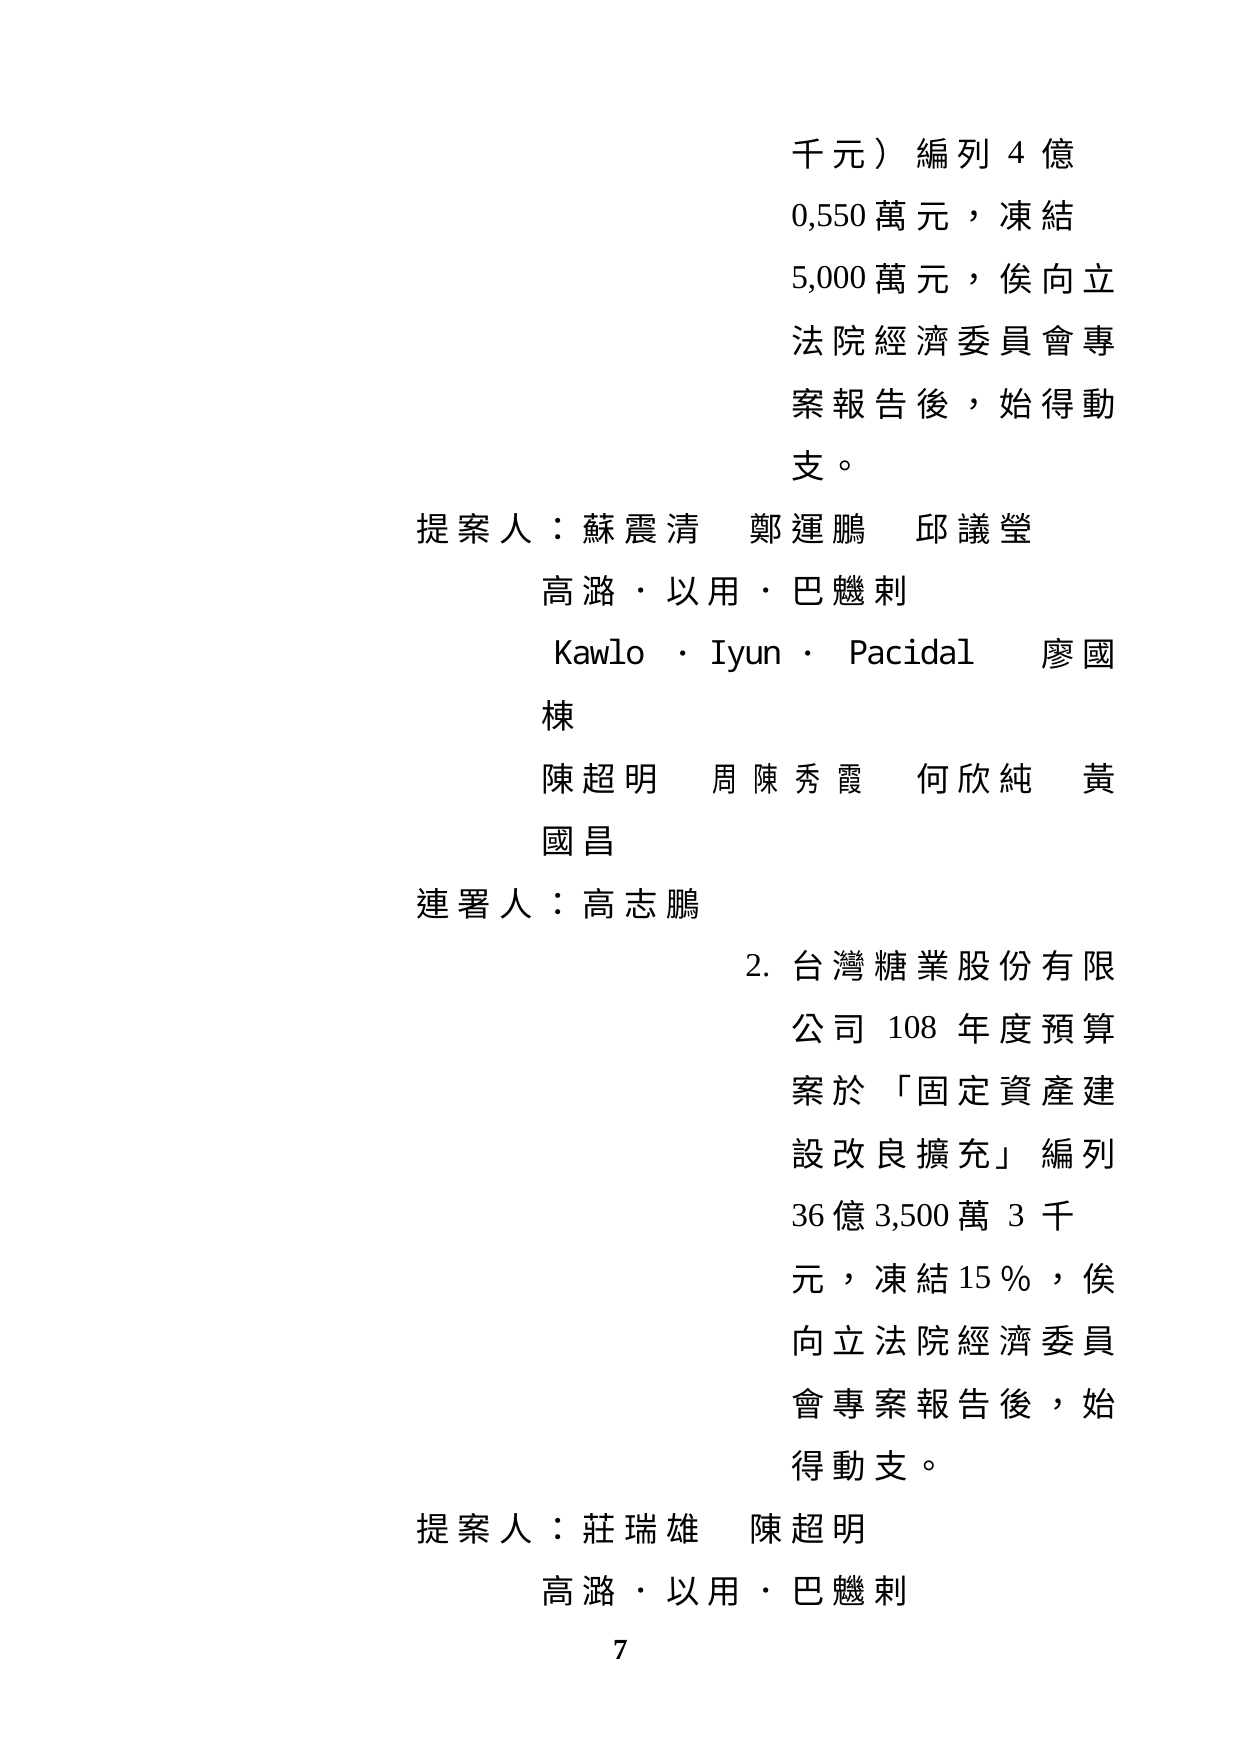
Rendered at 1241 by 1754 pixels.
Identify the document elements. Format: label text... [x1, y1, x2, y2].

list 台灣糖業股份有限公司108年度預算案於「固定資產建設改良擴充」編列36億3,500萬3千元，凍結15％，俟向立法院經濟委員會專案報告後，始得動支。 [710, 923, 1120, 1485]
text 提案人：莊瑞雄 陳超明 高潞．以用．巴魕剌 [397, 1485, 1016, 1610]
text 連署人：高志鵬 [397, 860, 1120, 923]
text 提案人：蘇震清 鄭運鵬 邱議瑩 高潞．以用．巴魕剌 Kawlo．Iyun．Pacidal 廖國棟 陳超明 周陳秀霞 何欣純 黃國昌 [397, 485, 1120, 860]
list 千元）編列4億0,550萬元，凍結5,000萬元，俟向立法院經濟委員會專案報告後，始得動支。 [710, 110, 1120, 485]
